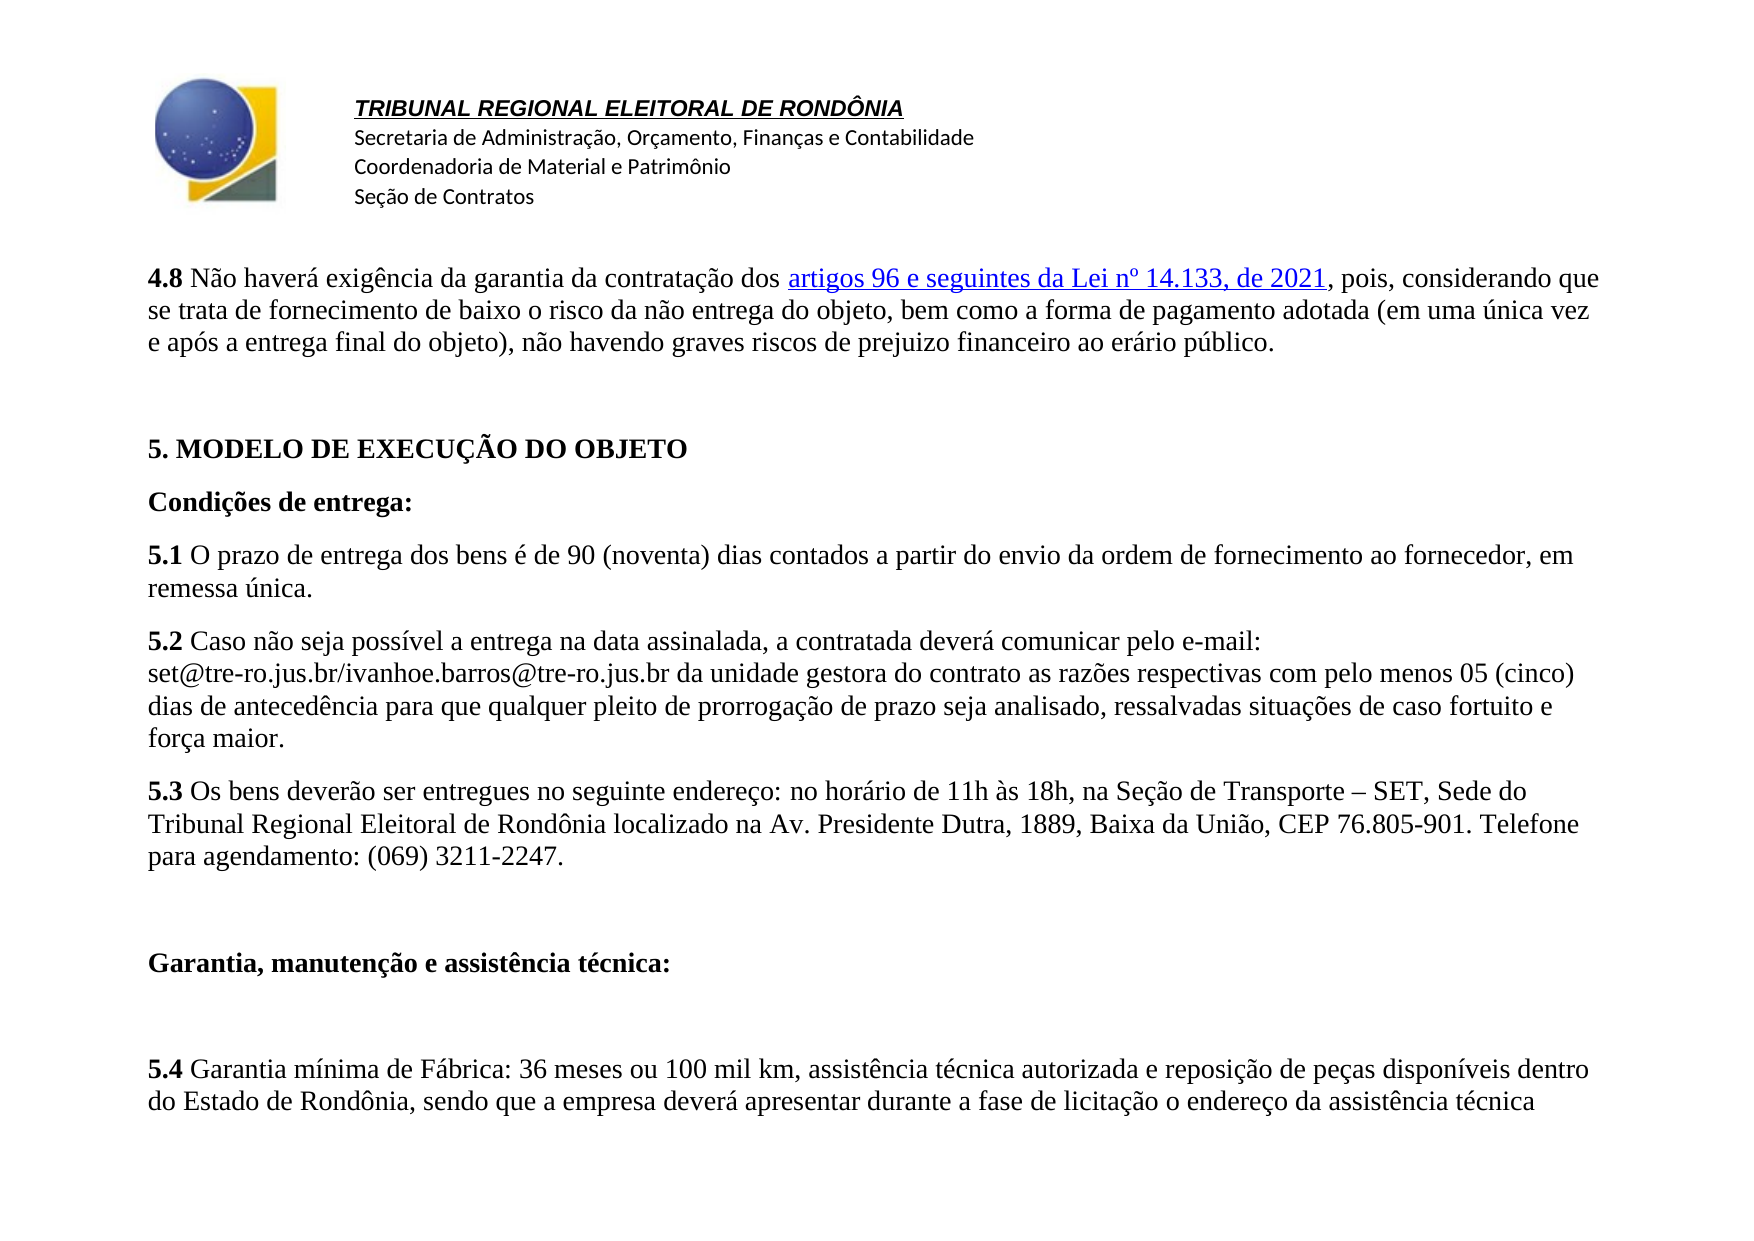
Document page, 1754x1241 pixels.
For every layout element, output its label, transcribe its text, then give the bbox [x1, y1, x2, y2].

text Condições de entrega: [148, 485, 1606, 517]
text 5. MODELO DE EXECUÇÃO DO OBJETO [148, 432, 1606, 464]
text 5.1 O prazo de entrega dos bens é de 90 (noventa) dias contados a partir do envio da ordem de fornecimento ao fornecedor, em remessa única. [148, 538, 1606, 603]
text 5.4 Garantia mínima de Fábrica: 36 meses ou 100 mil km, assistência técnica autorizada e reposição de peças disponíveis dentro do Estado de Rondônia, sendo que a empresa deverá apresentar durante a fase de licitação o endereço da assistência técnica [148, 1052, 1606, 1117]
text 5.2 Caso não seja possível a entrega na data assinalada, a contratada deverá comunicar pelo e-mail: set@tre-ro.jus.br/ivanhoe.barros@tre-ro.jus.br da unidade gestora do contrato as razões respectivas com pelo menos 05 (cinco) dias de antecedência para que qualquer pleito de prorrogação de prazo seja analisado, ressalvadas situações de caso fortuito e força maior. [148, 624, 1606, 753]
text 5.3 Os bens deverão ser entregues no seguinte endereço: no horário de 11h às 18h, na Seção de Transporte – SET, Sede do Tribunal Regional Eleitoral de Rondônia localizado na Av. Presidente Dutra, 1889, Baixa da União, CEP 76.805-901. Telefone para agendamento: (069) 3211-2247. [148, 774, 1606, 872]
text 4.8 Não haverá exigência da garantia da contratação dos artigos 96 e seguintes da Lei nº 14.133, de 2021, pois, considerando que se trata de fornecimento de baixo o risco da não entrega do objeto, bem como a forma de pagamento adotada (em uma única vez e após a entrega final do objeto), não havendo graves riscos de prejuizo financeiro ao erário público. [148, 261, 1606, 358]
text Garantia, manutenção e assistência técnica: [148, 946, 1606, 978]
